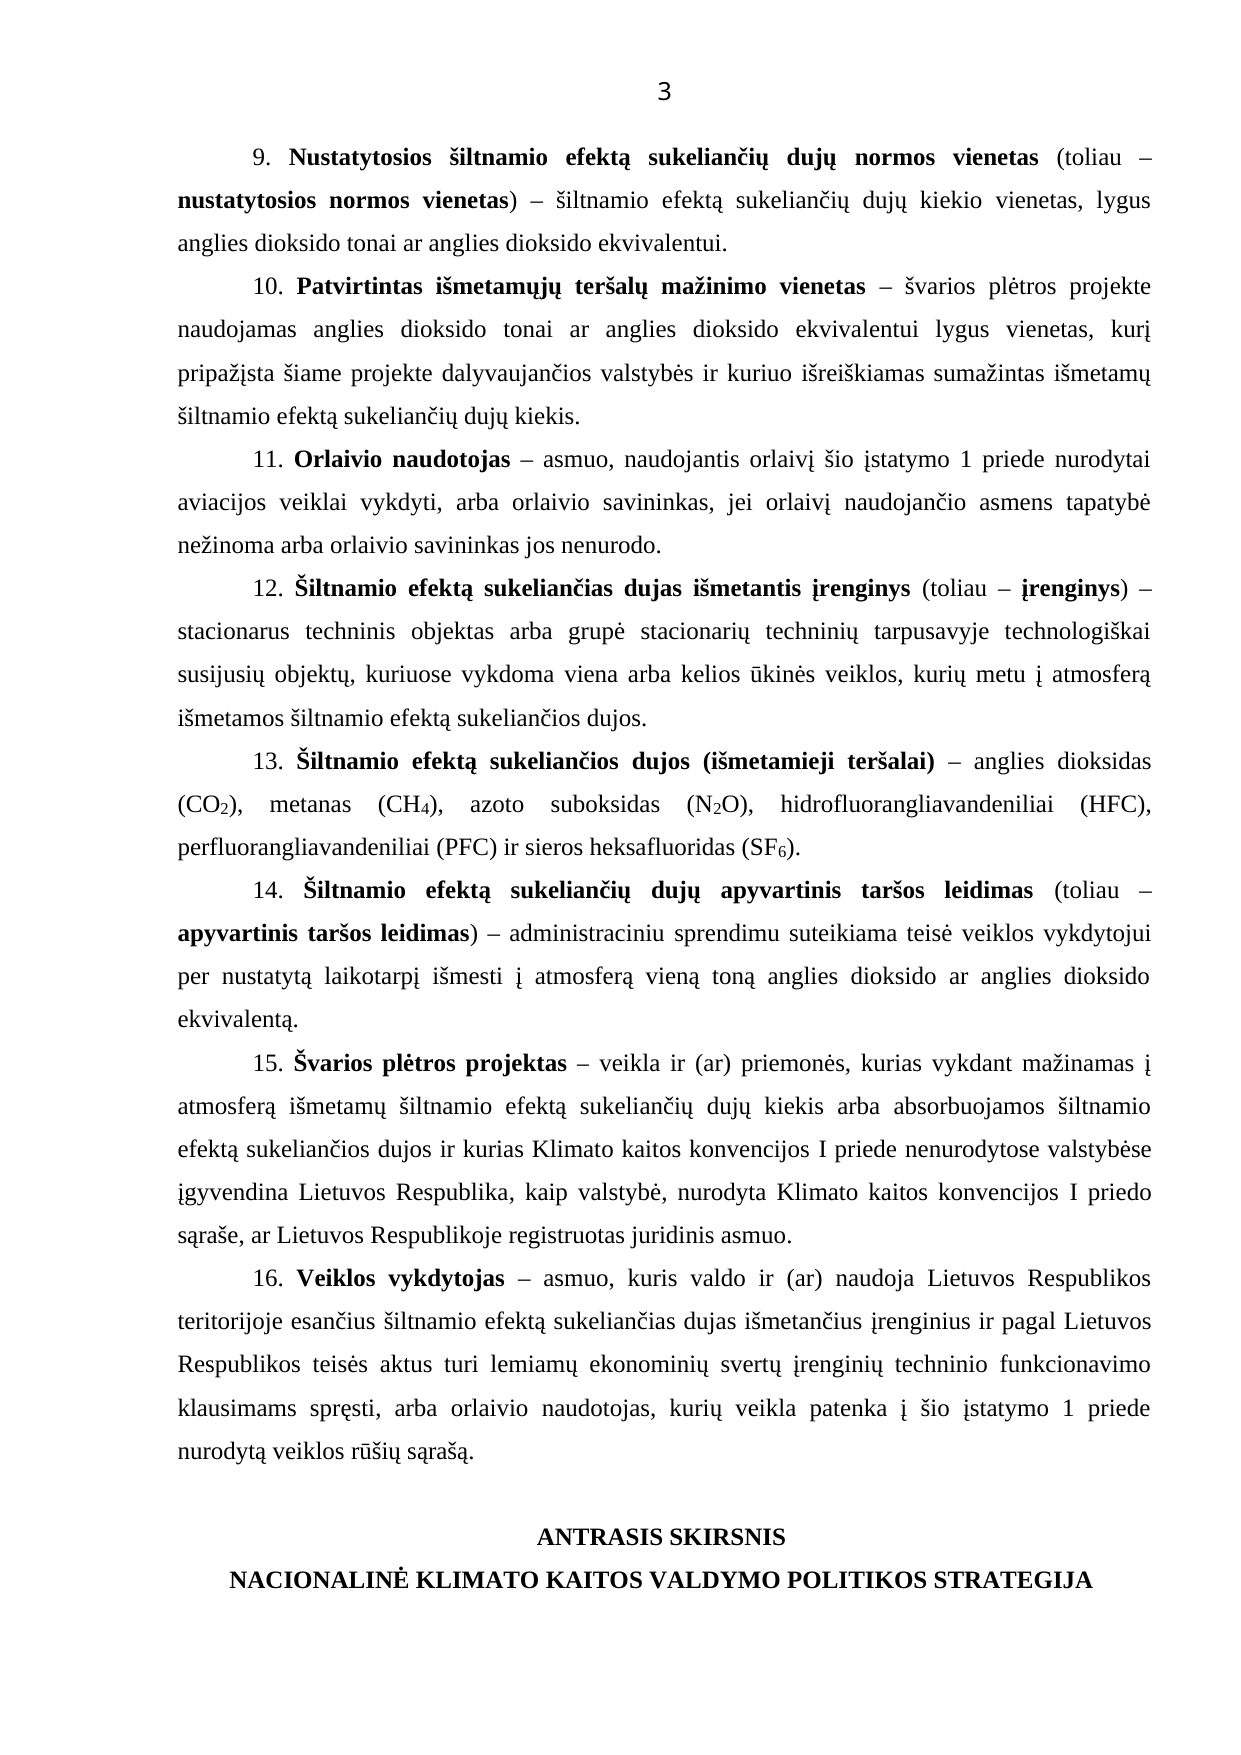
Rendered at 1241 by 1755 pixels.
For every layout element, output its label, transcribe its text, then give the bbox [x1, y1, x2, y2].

text 12. Šiltnamio efektą sukeliančias dujas išmetantis įrenginys (toliau – įrenginys) – stacionarus techninis objektas arba grupė stacionarių techninių tarpusavyje technologiškai susijusių objektų, kuriuose vykdoma viena arba kelios ūkinės veiklos, kurių metu į atmosferą išmetamos šiltnamio efektą sukeliančios dujos. [177, 573, 1152, 731]
text 9. Nustatytosios šiltnamio efektą sukeliančių dujų normos vienetas (toliau – nustatytosios normos vienetas) – šiltnamio efektą sukeliančių dujų kiekio vienetas, lygus anglies dioksido tonai ar anglies dioksido ekvivalentui. [177, 142, 1152, 257]
text 16. Veiklos vykdytojas – asmuo, kuris valdo ir (ar) naudoja Lietuvos Respublikos teritorijoje esančius šiltnamio efektą sukeliančias dujas išmetančius įrenginius ir pagal Lietuvos Respublikos teisės aktus turi lemiamų ekonominių svertų įrenginių techninio funkcionavimo klausimams spręsti, arba orlaivio naudotojas, kurių veikla patenka į šio įstatymo 1 priede nurodytą veiklos rūšių sąrašą. [177, 1263, 1152, 1464]
text 10. Patvirtintas išmetamųjų teršalų mažinimo vienetas – švarios plėtros projekte naudojamas anglies dioksido tonai ar anglies dioksido ekvivalentui lygus vienetas, kurį pripažįsta šiame projekte dalyvaujančios valstybės ir kuriuo išreiškiamas sumažintas išmetamų šiltnamio efektą sukeliančių dujų kiekis. [177, 271, 1152, 429]
text NACIONALINĖ KLIMATO KAITOS VALDYMO POLITIKOS STRATEGIJA [177, 1565, 1152, 1594]
text ANTRASIS SKIRSNIS [177, 1522, 1152, 1551]
text 11. Orlaivio naudotojas – asmuo, naudojantis orlaivį šio įstatymo 1 priede nurodytai aviacijos veiklai vykdyti, arba orlaivio savininkas, jei orlaivį naudojančio asmens tapatybė nežinoma arba orlaivio savininkas jos nenurodo. [177, 444, 1152, 559]
text 13. Šiltnamio efektą sukeliančios dujos (išmetamieji teršalai) – anglies dioksidas (CO2), metanas (CH4), azoto suboksidas (N2O), hidrofluorangliavandeniliai (HFC), perfluorangliavandeniliai (PFC) ir sieros heksafluoridas (SF6). [177, 746, 1152, 861]
text 15. Švarios plėtros projektas – veikla ir (ar) priemonės, kurias vykdant mažinamas į atmosferą išmetamų šiltnamio efektą sukeliančių dujų kiekis arba absorbuojamos šiltnamio efektą sukeliančios dujos ir kurias Klimato kaitos konvencijos I priede nenurodytose valstybėse įgyvendina Lietuvos Respublika, kaip valstybė, nurodyta Klimato kaitos konvencijos I priedo sąraše, ar Lietuvos Respublikoje registruotas juridinis asmuo. [177, 1048, 1152, 1249]
text 14. Šiltnamio efektą sukeliančių dujų apyvartinis taršos leidimas (toliau – apyvartinis taršos leidimas) – administraciniu sprendimu suteikiama teisė veiklos vykdytojui per nustatytą laikotarpį išmesti į atmosferą vieną toną anglies dioksido ar anglies dioksido ekvivalentą. [177, 875, 1152, 1033]
